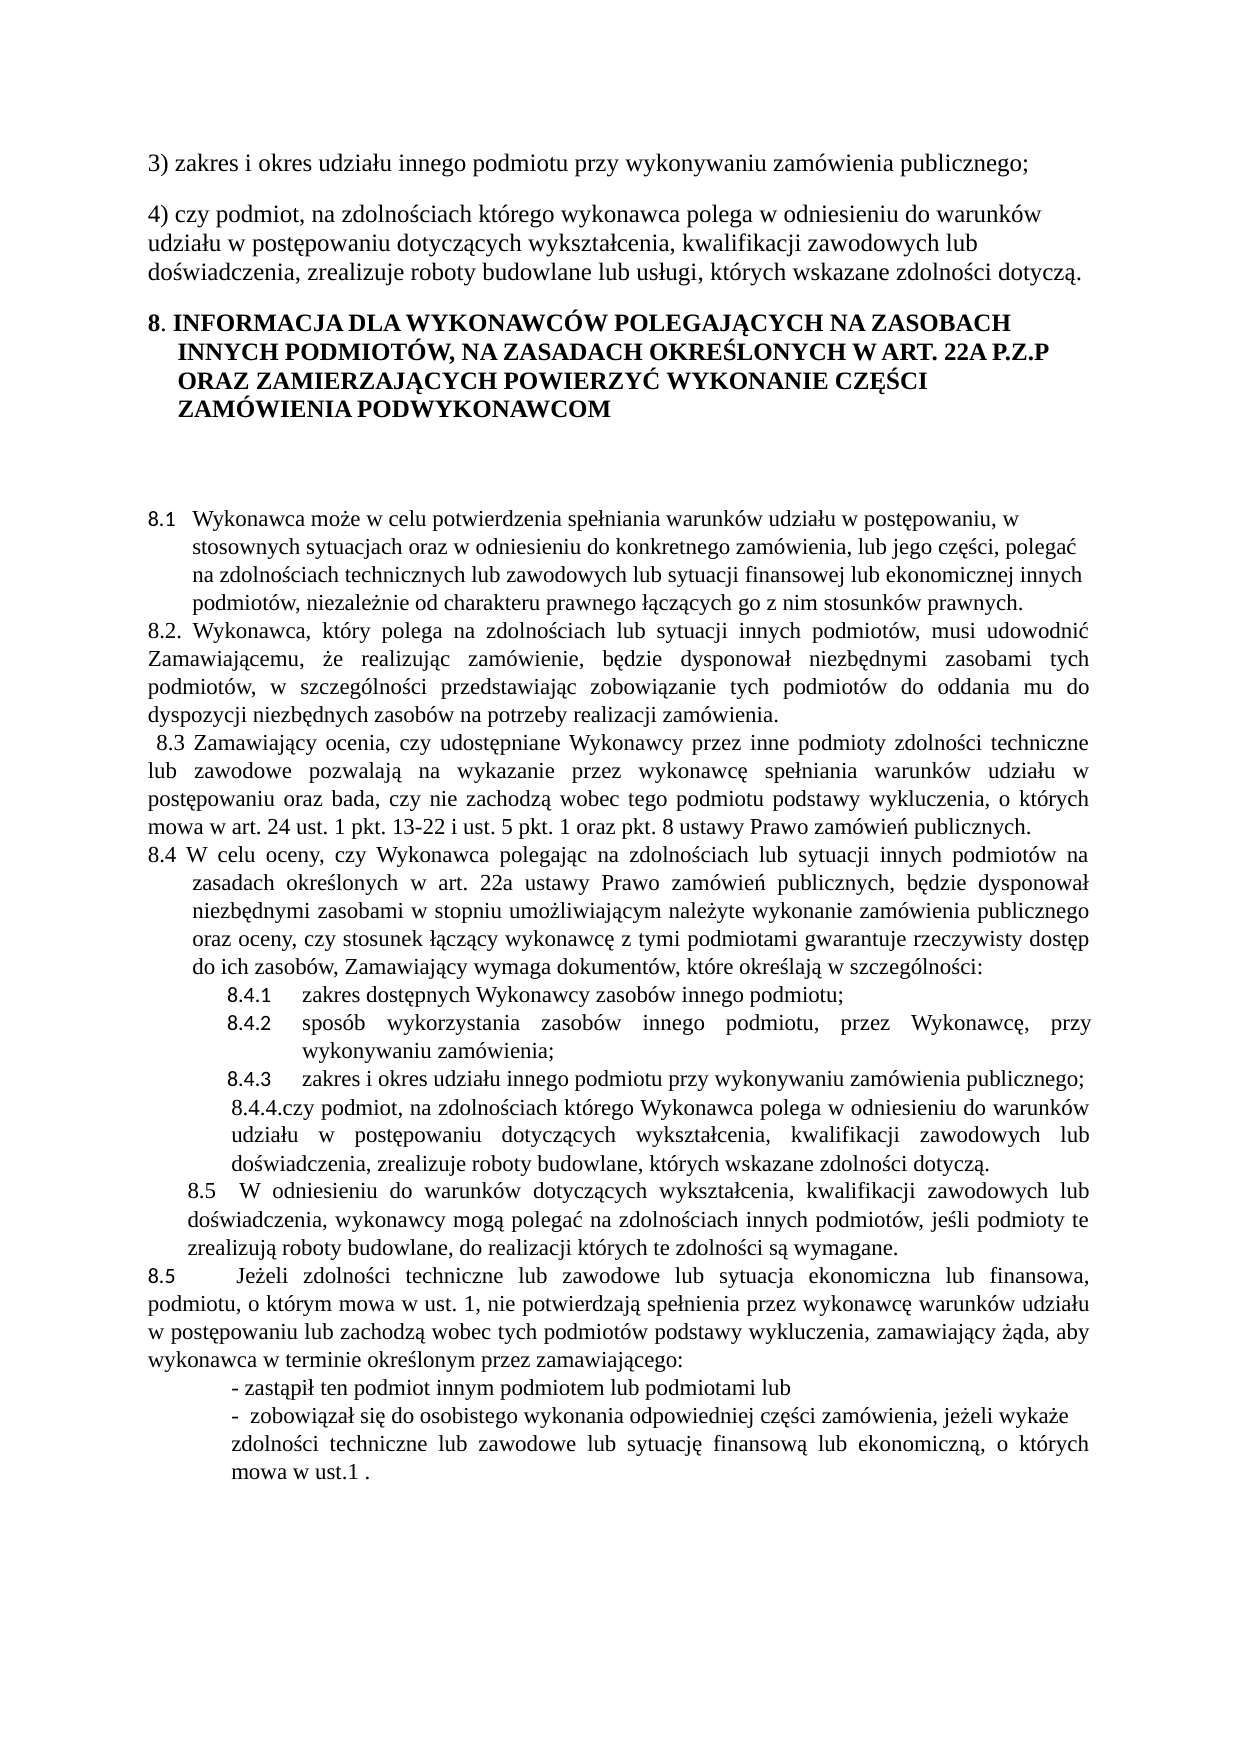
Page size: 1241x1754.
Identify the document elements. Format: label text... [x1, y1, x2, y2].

text 8.4 W celu oceny, czy Wykonawca polegając na zdolnościach lub sytuacji innych podmiotów na zasadach określonych w art. 22a ustawy Prawo zamówień publicznych, będzie dysponował niezbędnymi zasobami w stopniu umożliwiającym należyte wykonanie zamówienia publicznego oraz oceny, czy stosunek łączący wykonawcę z tymi podmiotami gwarantuje rzeczywisty dostęp do ich zasobów, Zamawiający wymaga dokumentów, które określają w szczególności: [148, 840, 1091, 980]
text 8.4.4.czy podmiot, na zdolnościach którego Wykonawca polega w odniesieniu do warunków udziału w postępowaniu dotyczących wykształcenia, kwalifikacji zawodowych lub doświadczenia, zrealizuje roboty budowlane, których wskazane zdolności dotyczą. [231, 1092, 1091, 1177]
list Wykonawca może w celu potwierdzenia spełniania warunków udziału w postępowaniu, w stosownych sytuacjach oraz w odniesieniu do konkretnego zamówienia, lub jego części, polegać na zdolnościach technicznych lub zawodowych lub sytuacji finansowej lub ekonomicznej innych podmiotów, niezależnie od charakteru prawnego łączących go z nim stosunków prawnych. [148, 504, 1091, 616]
text 8.3 Zamawiający ocenia, czy udostępniane Wykonawcy przez inne podmioty zdolności techniczne lub zawodowe pozwalają na wykazanie przez wykonawcę spełniania warunków udziału w postępowaniu oraz bada, czy nie zachodzą wobec tego podmiotu podstawy wykluczenia, o których mowa w art. 24 ust. 1 pkt. 13-22 i ust. 5 pkt. 1 oraz pkt. 8 ustawy Prawo zamówień publicznych. [148, 728, 1091, 840]
text 4) czy podmiot, na zdolnościach którego wykonawca polega w odniesieniu do warunków udziału w postępowaniu dotyczących wykształcenia, kwalifikacji zawodowych lub doświadczenia, zrealizuje roboty budowlane lub usługi, których wskazane zdolności dotyczą. [148, 199, 1093, 285]
text 8.2. Wykonawca, który polega na zdolnościach lub sytuacji innych podmiotów, musi udowodnić Zamawiającemu, że realizując zamówienie, będzie dysponował niezbędnymi zasobami tych podmiotów, w szczególności przedstawiając zobowiązanie tych podmiotów do oddania mu do dyspozycji niezbędnych zasobów na potrzeby realizacji zamówienia. [148, 616, 1091, 728]
list sposób wykorzystania zasobów innego podmiotu, przez Wykonawcę, przy wykonywaniu zamówienia; [227, 1008, 1093, 1064]
text 8.5 W odniesieniu do warunków dotyczących wykształcenia, kwalifikacji zawodowych lub doświadczenia, wykonawcy mogą polegać na zdolnościach innych podmiotów, jeśli podmioty te zrealizują roboty budowlane, do realizacji których te zdolności są wymagane. [187, 1177, 1091, 1261]
list Jeżeli zdolności techniczne lub zawodowe lub sytuacja ekonomiczna lub finansowa, podmiotu, o którym mowa w ust. 1, nie potwierdzają spełnienia przez wykonawcę warunków udziału w postępowaniu lub zachodzą wobec tych podmiotów podstawy wykluczenia, zamawiający żąda, aby wykonawca w terminie określonym przez zamawiającego: [148, 1261, 1091, 1373]
list zakres dostępnych Wykonawcy zasobów innego podmiotu; [227, 980, 1093, 1008]
text - zobowiązał się do osobistego wykonania odpowiedniej części zamówienia, jeżeli wykaże [231, 1401, 1093, 1429]
text zdolności techniczne lub zawodowe lub sytuację finansową lub ekonomiczną, o których mowa w ust.1 . [231, 1429, 1091, 1485]
text - zastąpił ten podmiot innym podmiotem lub podmiotami lub [231, 1373, 1093, 1401]
text 8. INFORMACJA DLA WYKONAWCÓW POLEGAJĄCYCH NA ZASOBACH INNYCH PODMIOTÓW, NA ZASADACH OKREŚLONYCH W ART. 22A P.Z.P ORAZ ZAMIERZAJĄCYCH POWIERZYĆ WYKONANIE CZĘŚCI ZAMÓWIENIA PODWYKONAWCOM [148, 308, 1093, 423]
text 3) zakres i okres udziału innego podmiotu przy wykonywaniu zamówienia publicznego; [148, 148, 1093, 176]
list zakres i okres udziału innego podmiotu przy wykonywaniu zamówienia publicznego; [227, 1064, 1093, 1092]
